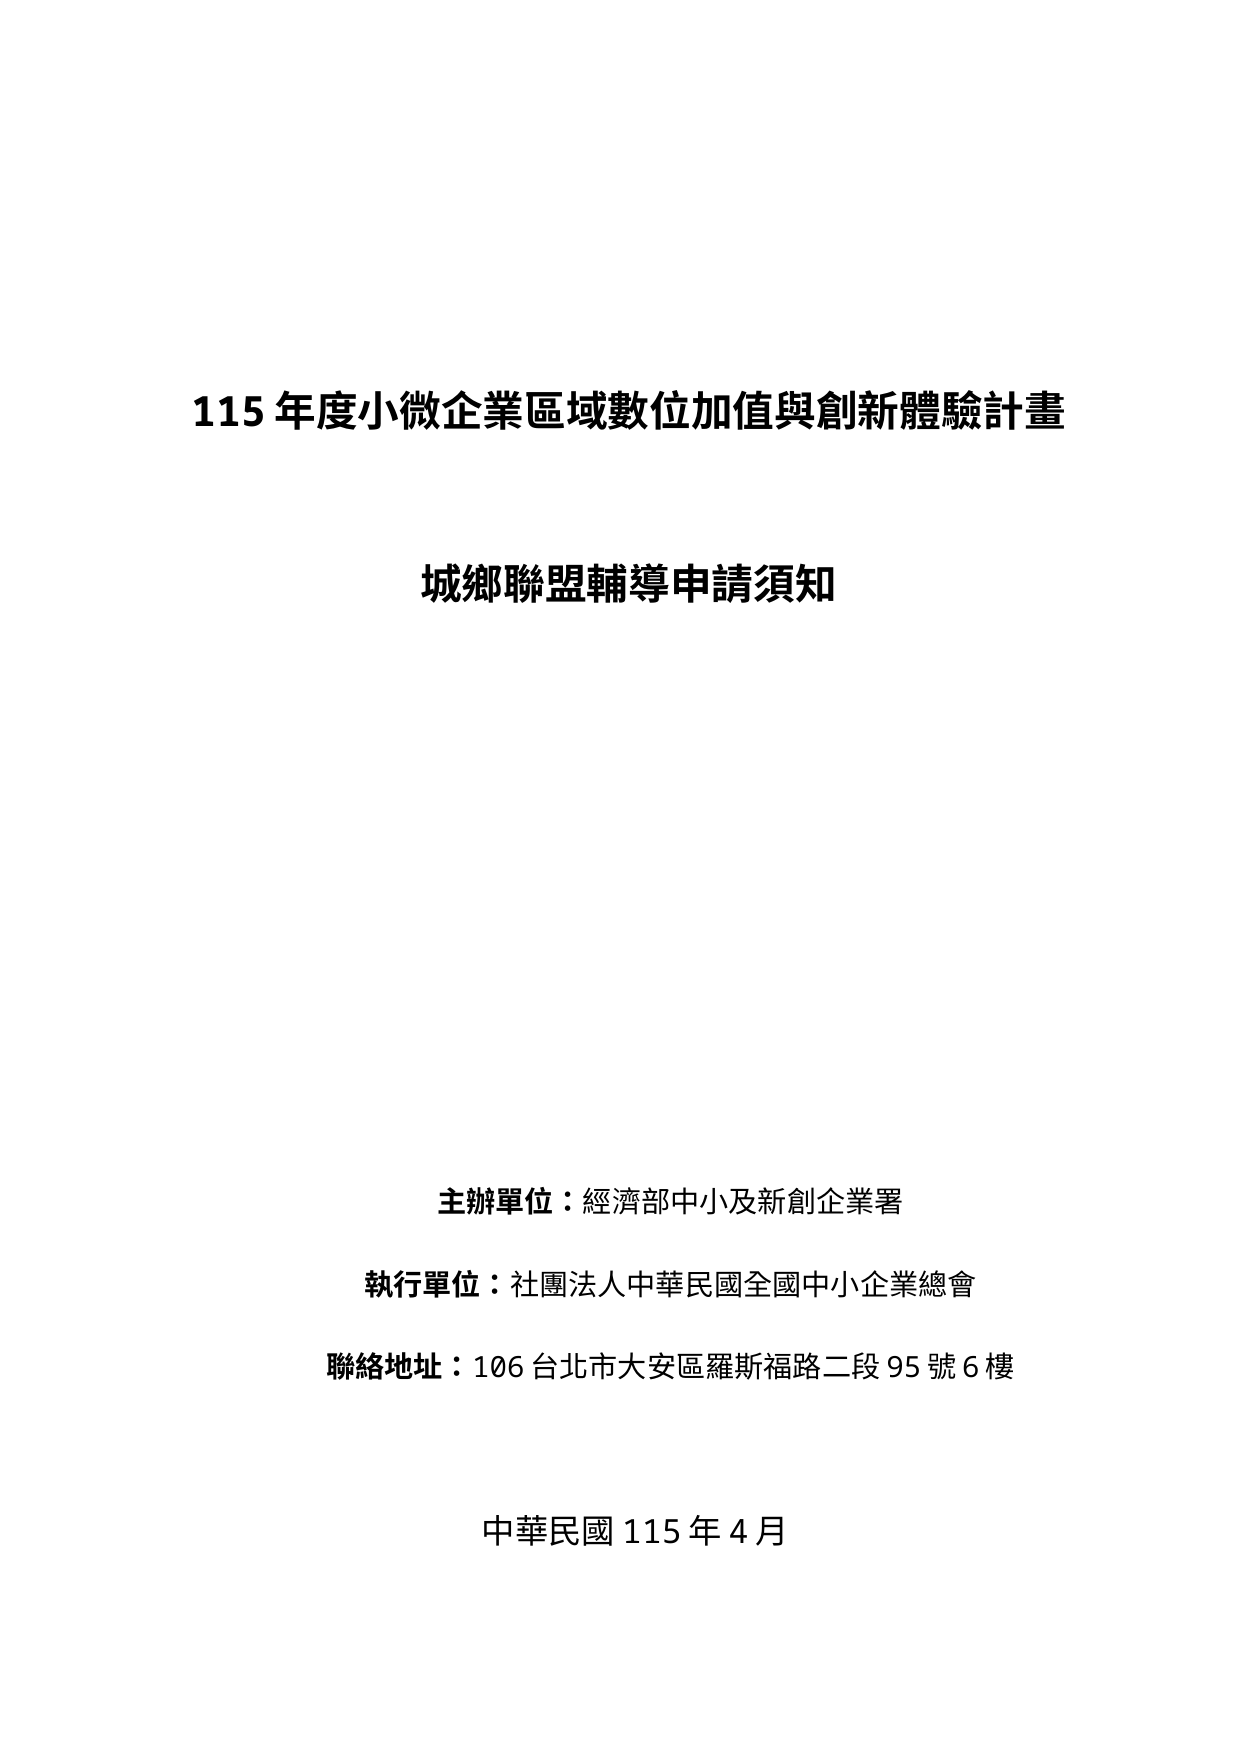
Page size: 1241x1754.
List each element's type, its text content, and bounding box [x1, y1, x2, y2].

text 聯絡地址：106台北市大安區羅斯福路二段95號6樓 [248, 1323, 1092, 1386]
text 中華民國115年4月 [148, 1488, 930, 1550]
text 城鄉聯盟輔導申請須知 [148, 539, 1092, 602]
text 115年度小微企業區域數位加值與創新體驗計畫 [148, 367, 1092, 429]
text 執行單位：社團法人中華民國全國中小企業總會 [248, 1241, 1092, 1303]
text 主辦單位：經濟部中小及新創企業署 [248, 1158, 1092, 1221]
